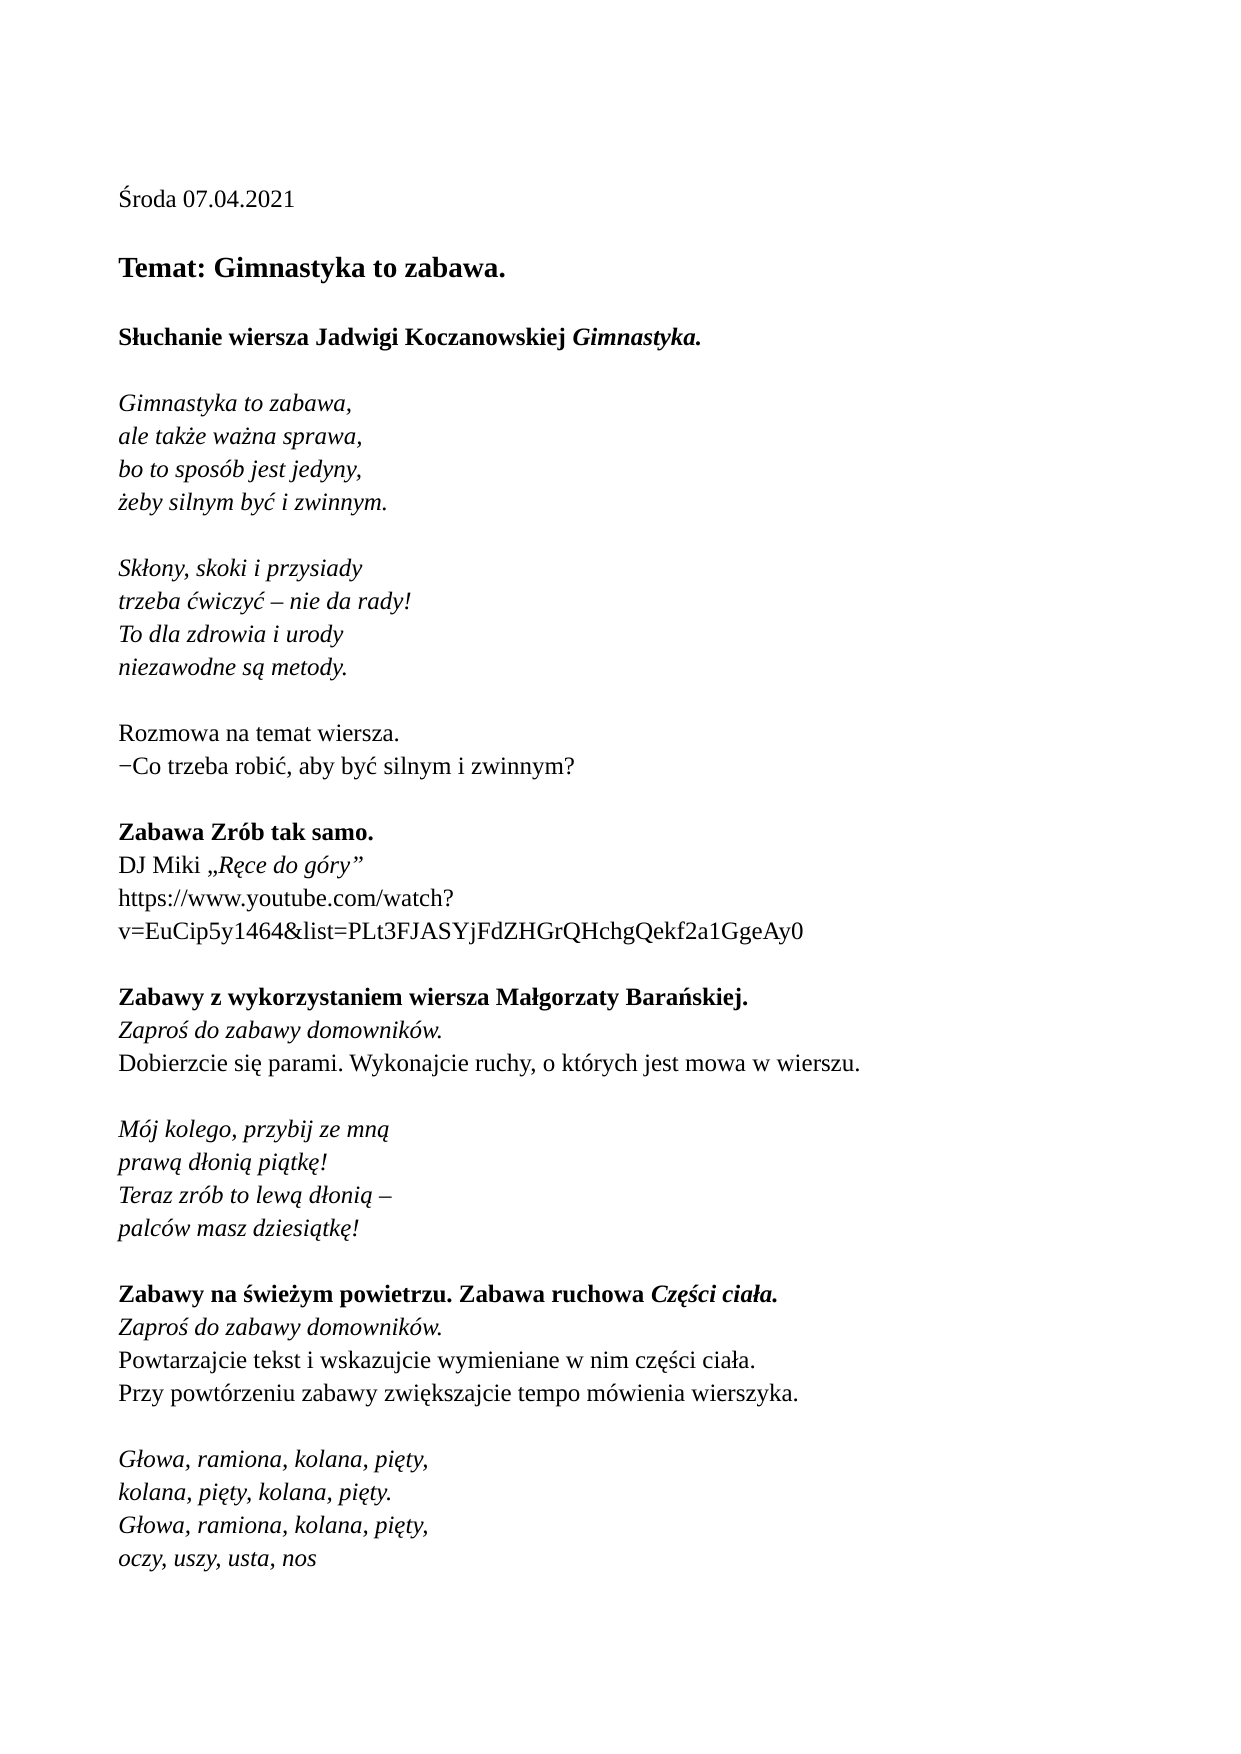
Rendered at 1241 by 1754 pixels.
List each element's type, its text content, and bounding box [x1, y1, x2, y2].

text Skłony, skoki i przysiady [118, 553, 1122, 582]
text Głowa, ramiona, kolana, pięty, [118, 1511, 1122, 1539]
text DJ Miki „Ręce do góry” [118, 850, 1122, 879]
text Przy powtórzeniu zabawy zwiększajcie tempo mówienia wierszyka. [118, 1378, 1122, 1407]
text Zaproś do zabawy domowników. [118, 1015, 1122, 1044]
text żeby silnym być i zwinnym. [118, 487, 1122, 516]
text −Co trzeba robić, aby być silnym i zwinnym? [118, 751, 1122, 780]
text niezawodne są metody. [118, 652, 1122, 681]
text Teraz zrób to lewą dłonią – [118, 1180, 1122, 1209]
text https://www.youtube.com/watch?v=EuCip5y1464&list=PLt3FJASYjFdZHGrQHchgQekf2a1GgeAy0 [118, 883, 1122, 945]
text Mój kolego, przybij ze mną [118, 1114, 1122, 1143]
text Zabawy na świeżym powietrzu. Zabawa ruchowa Części ciała. [118, 1279, 1122, 1308]
text To dla zdrowia i urody [118, 619, 1122, 648]
text Powtarzajcie tekst i wskazujcie wymieniane w nim części ciała. [118, 1345, 1122, 1374]
text Słuchanie wiersza Jadwigi Koczanowskiej Gimnastyka. [118, 322, 1122, 351]
text kolana, pięty, kolana, pięty. [118, 1477, 1122, 1506]
text oczy, uszy, usta, nos [118, 1543, 1122, 1572]
text Gimnastyka to zabawa, [118, 388, 1122, 417]
text Zaproś do zabawy domowników. [118, 1312, 1122, 1341]
text Zabawa Zrób tak samo. [118, 817, 1122, 846]
text Środa 07.04.2021 [118, 184, 1122, 213]
text Temat: Gimnastyka to zabawa. [118, 250, 1122, 284]
text Dobierzcie się parami. Wykonajcie ruchy, o których jest mowa w wierszu. [118, 1048, 1122, 1077]
text ale także ważna sprawa, [118, 421, 1122, 449]
text palców masz dziesiątkę! [118, 1213, 1122, 1242]
text bo to sposób jest jedyny, [118, 454, 1122, 483]
text prawą dłonią piątkę! [118, 1147, 1122, 1176]
text Rozmowa na temat wiersza. [118, 718, 1122, 747]
text trzeba ćwiczyć – nie da rady! [118, 586, 1122, 615]
text Głowa, ramiona, kolana, pięty, [118, 1444, 1122, 1473]
text Zabawy z wykorzystaniem wiersza Małgorzaty Barańskiej. [118, 982, 1122, 1011]
